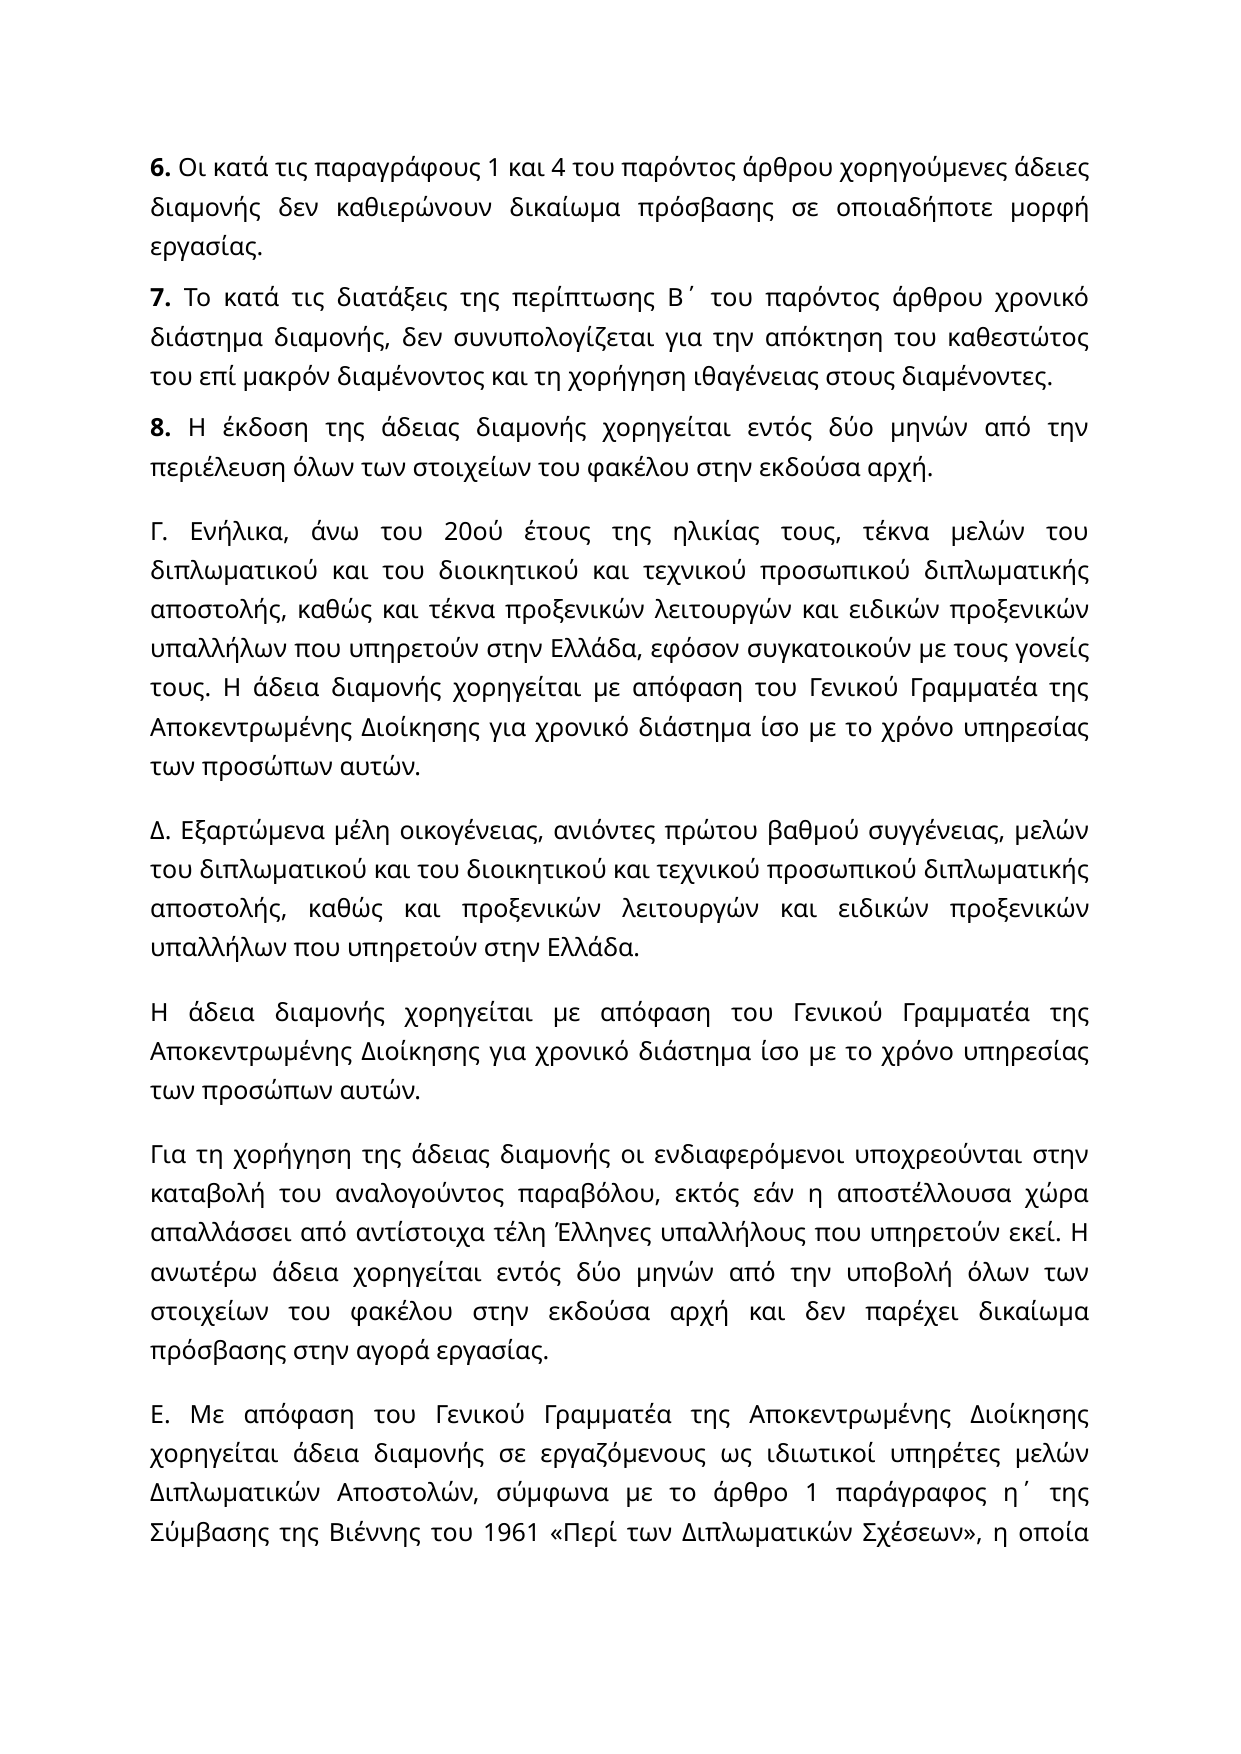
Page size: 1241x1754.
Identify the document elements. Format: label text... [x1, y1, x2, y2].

text 7. Το κατά τις διατάξεις της περίπτωσης Β΄ του παρόντος άρθρου χρονικό διάστημα διαμονής, δεν συνυπολογίζεται για την απόκτηση του καθεστώτος του επί μακρόν διαμένοντος και τη χορήγηση ιθαγένειας στους διαμένοντες. [150, 280, 1090, 392]
text Η άδεια διαμονής χορηγείται με απόφαση του Γενικού Γραμματέα της Αποκεντρωμένης Διοίκησης για χρονικό διάστημα ίσο με το χρόνο υπηρεσίας των προσώπων αυτών. [150, 994, 1090, 1107]
text Για τη χορήγηση της άδειας διαμονής οι ενδιαφερόμενοι υποχρεούνται στην καταβολή του αναλογούντος παραβόλου, εκτός εάν η αποστέλλουσα χώρα απαλλάσσει από αντίστοιχα τέλη Έλληνες υπαλλήλους που υπηρετούν εκεί. Η ανωτέρω άδεια χορηγείται εντός δύο μηνών από την υποβολή όλων των στοιχείων του φακέλου στην εκδούσα αρχή και δεν παρέχει δικαίωμα πρόσβασης στην αγορά εργασίας. [150, 1137, 1090, 1367]
text Ε. Με απόφαση του Γενικού Γραμματέα της Αποκεντρωμένης Διοίκησης χορηγείται άδεια διαμονής σε εργαζόμενους ως ιδιωτικοί υπηρέτες μελών Διπλωματικών Αποστολών, σύμφωνα με το άρθρο 1 παράγραφος η΄ της Σύμβασης της Βιέννης του 1961 «Περί των Διπλωματικών Σχέσεων», η οποία [150, 1397, 1090, 1548]
text 6. Οι κατά τις παραγράφους 1 και 4 του παρόντος άρθρου χορηγούμενες άδειες διαμονής δεν καθιερώνουν δικαίωμα πρόσβασης σε οποιαδήποτε μορφή εργασίας. [150, 150, 1090, 262]
text 8. Η έκδοση της άδειας διαμονής χορηγείται εντός δύο μηνών από την περιέλευση όλων των στοιχείων του φακέλου στην εκδούσα αρχή. [150, 410, 1090, 483]
text Γ. Ενήλικα, άνω του 20ού έτους της ηλικίας τους, τέκνα μελών του διπλωματικού και του διοικητικού και τεχνικού προσωπικού διπλωματικής αποστολής, καθώς και τέκνα προξενικών λειτουργών και ειδικών προξενικών υπαλλήλων που υπηρετούν στην Ελλάδα, εφόσον συγκατοικούν με τους γονείς τους. Η άδεια διαμονής χορηγείται με απόφαση του Γενικού Γραμματέα της Αποκεντρωμένης Διοίκησης για χρονικό διάστημα ίσο με το χρόνο υπηρεσίας των προσώπων αυτών. [150, 513, 1090, 782]
text Δ. Εξαρτώμενα μέλη οικογένειας, ανιόντες πρώτου βαθμού συγγένειας, μελών του διπλωματικού και του διοικητικού και τεχνικού προσωπικού διπλωματικής αποστολής, καθώς και προξενικών λειτουργών και ειδικών προξενικών υπαλλήλων που υπηρετούν στην Ελλάδα. [150, 812, 1090, 964]
